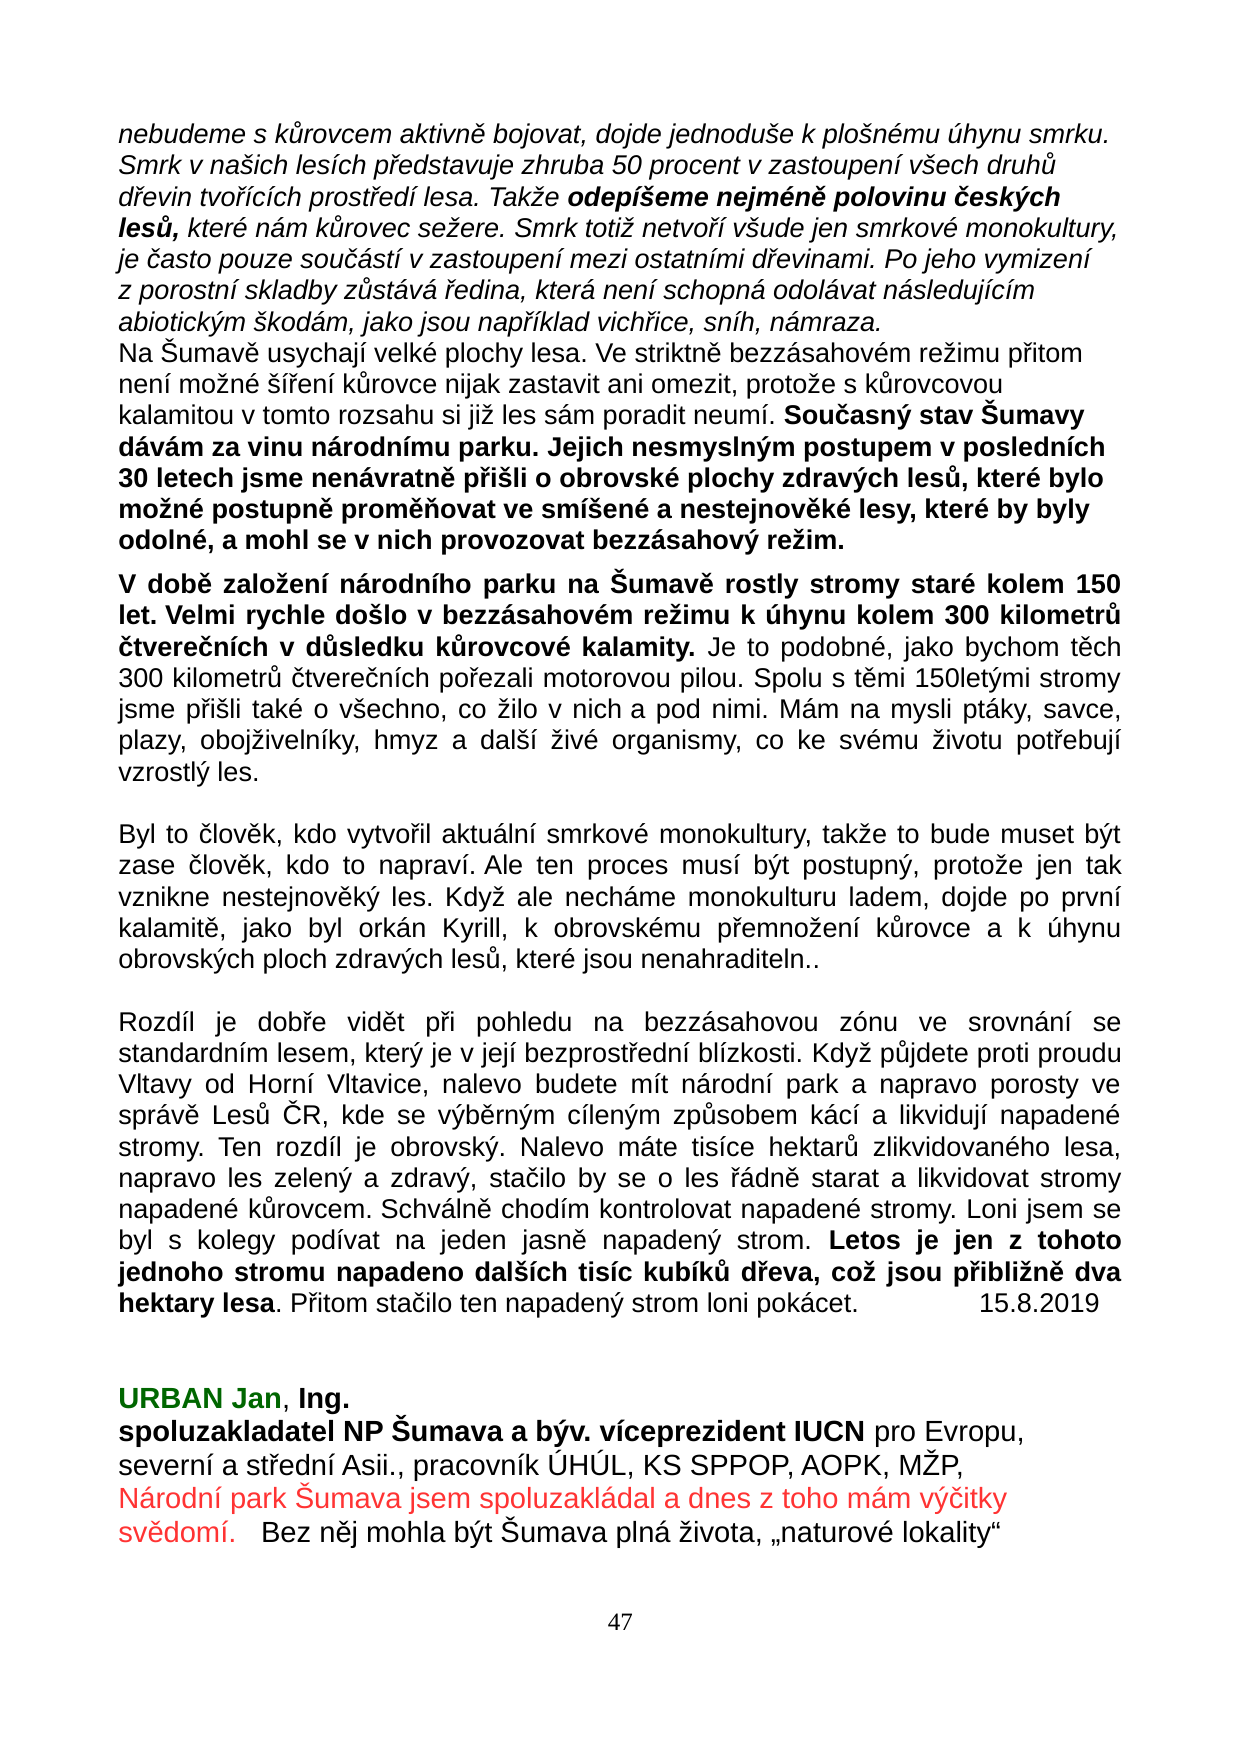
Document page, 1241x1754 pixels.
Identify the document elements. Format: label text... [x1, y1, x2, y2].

text Na Šumavě usychají velké plochy lesa. Ve striktně bezzásahovém režimu přitom není možné šíření kůrovce nijak zastavit ani omezit, protože s kůrovcovou kalamitou v tomto rozsahu si již les sám poradit neumí. Současný stav Šumavy dávám za vinu národnímu parku. Jejich nesmyslným postupem v posledních 30 letech jsme nenávratně přišli o obrovské plochy zdravých lesů, které bylo možné postupně proměňovat ve smíšené a nestejnověké lesy, které by byly odolné, a mohl se v nich provozovat bezzásahový režim. [118, 337, 1122, 556]
text V době založení národního parku na Šumavě rostly stromy staré kolem 150 let. Velmi rychle došlo v bezzásahovém režimu k úhynu kolem 300 kilometrů čtverečních v důsledku kůrovcové kalamity. Je to podobné, jako bychom těch 300 kilometrů čtverečních pořezali motorovou pilou. Spolu s těmi 150letými stromy jsme přišli také o všechno, co žilo v nich a pod nimi. Mám na mysli ptáky, savce, plazy, obojživelníky, hmyz a další živé organismy, co ke svému životu potřebují vzrostlý les. [118, 568, 1122, 787]
text URBAN Jan, Ing. [118, 1381, 1122, 1414]
text Rozdíl je dobře vidět při pohledu na bezzásahovou zónu ve srovnání se standardním lesem, který je v její bezprostřední blízkosti. Když půjdete proti proudu Vltavy od Horní Vltavice, nalevo budete mít národní park a napravo porosty ve správě Lesů ČR, kde se výběrným cíleným způsobem kácí a likvidují napadené stromy. Ten rozdíl je obrovský. Nalevo máte tisíce hektarů zlikvidovaného lesa, napravo les zelený a zdravý, stačilo by se o les řádně starat a likvidovat stromy napadené kůrovcem. Schválně chodím kontrolovat napadené stromy. Loni jsem se byl s kolegy podívat na jeden jasně napadený strom. Letos je jen z tohoto jednoho stromu napadeno dalších tisíc kubíků dřeva, což jsou přibližně dva hektary lesa. Přitom stačilo ten napadený strom loni pokácet. 15.8.2019 [118, 1006, 1122, 1318]
text nebudeme s kůrovcem aktivně bojovat, dojde jednoduše k plošnému úhynu smrku. Smrk v našich lesích představuje zhruba 50 procent v zastoupení všech druhů dřevin tvořících prostředí lesa. Takže odepíšeme nejméně polovinu českých lesů, které nám kůrovec sežere. Smrk totiž netvoří všude jen smrkové monokultury, je často pouze součástí v zastoupení mezi ostatními dřevinami. Po jeho vymizení z porostní skladby zůstává ředina, která není schopná odolávat následujícím abiotickým škodám, jako jsou například vichřice, sníh, námraza. [118, 118, 1122, 337]
text Národní park Šumava jsem spoluzakládal a dnes z toho mám výčitky svědomí. Bez něj mohla být Šumava plná života, „naturové lokality“ [118, 1481, 1122, 1548]
text Byl to člověk, kdo vytvořil aktuální smrkové monokultury, takže to bude muset být zase člověk, kdo to napraví. Ale ten proces musí být postupný, protože jen tak vznikne nestejnověký les. Když ale necháme monokulturu ladem, dojde po první kalamitě, jako byl orkán Kyrill, k obrovskému přemnožení kůrovce a k úhynu obrovských ploch zdravých lesů, které jsou nenahraditeln.. [118, 818, 1122, 974]
text spoluzakladatel NP Šumava a býv. víceprezident IUCN pro Evropu, severní a střední Asii., pracovník ÚHÚL, KS SPPOP, AOPK, MŽP, [118, 1414, 1122, 1481]
